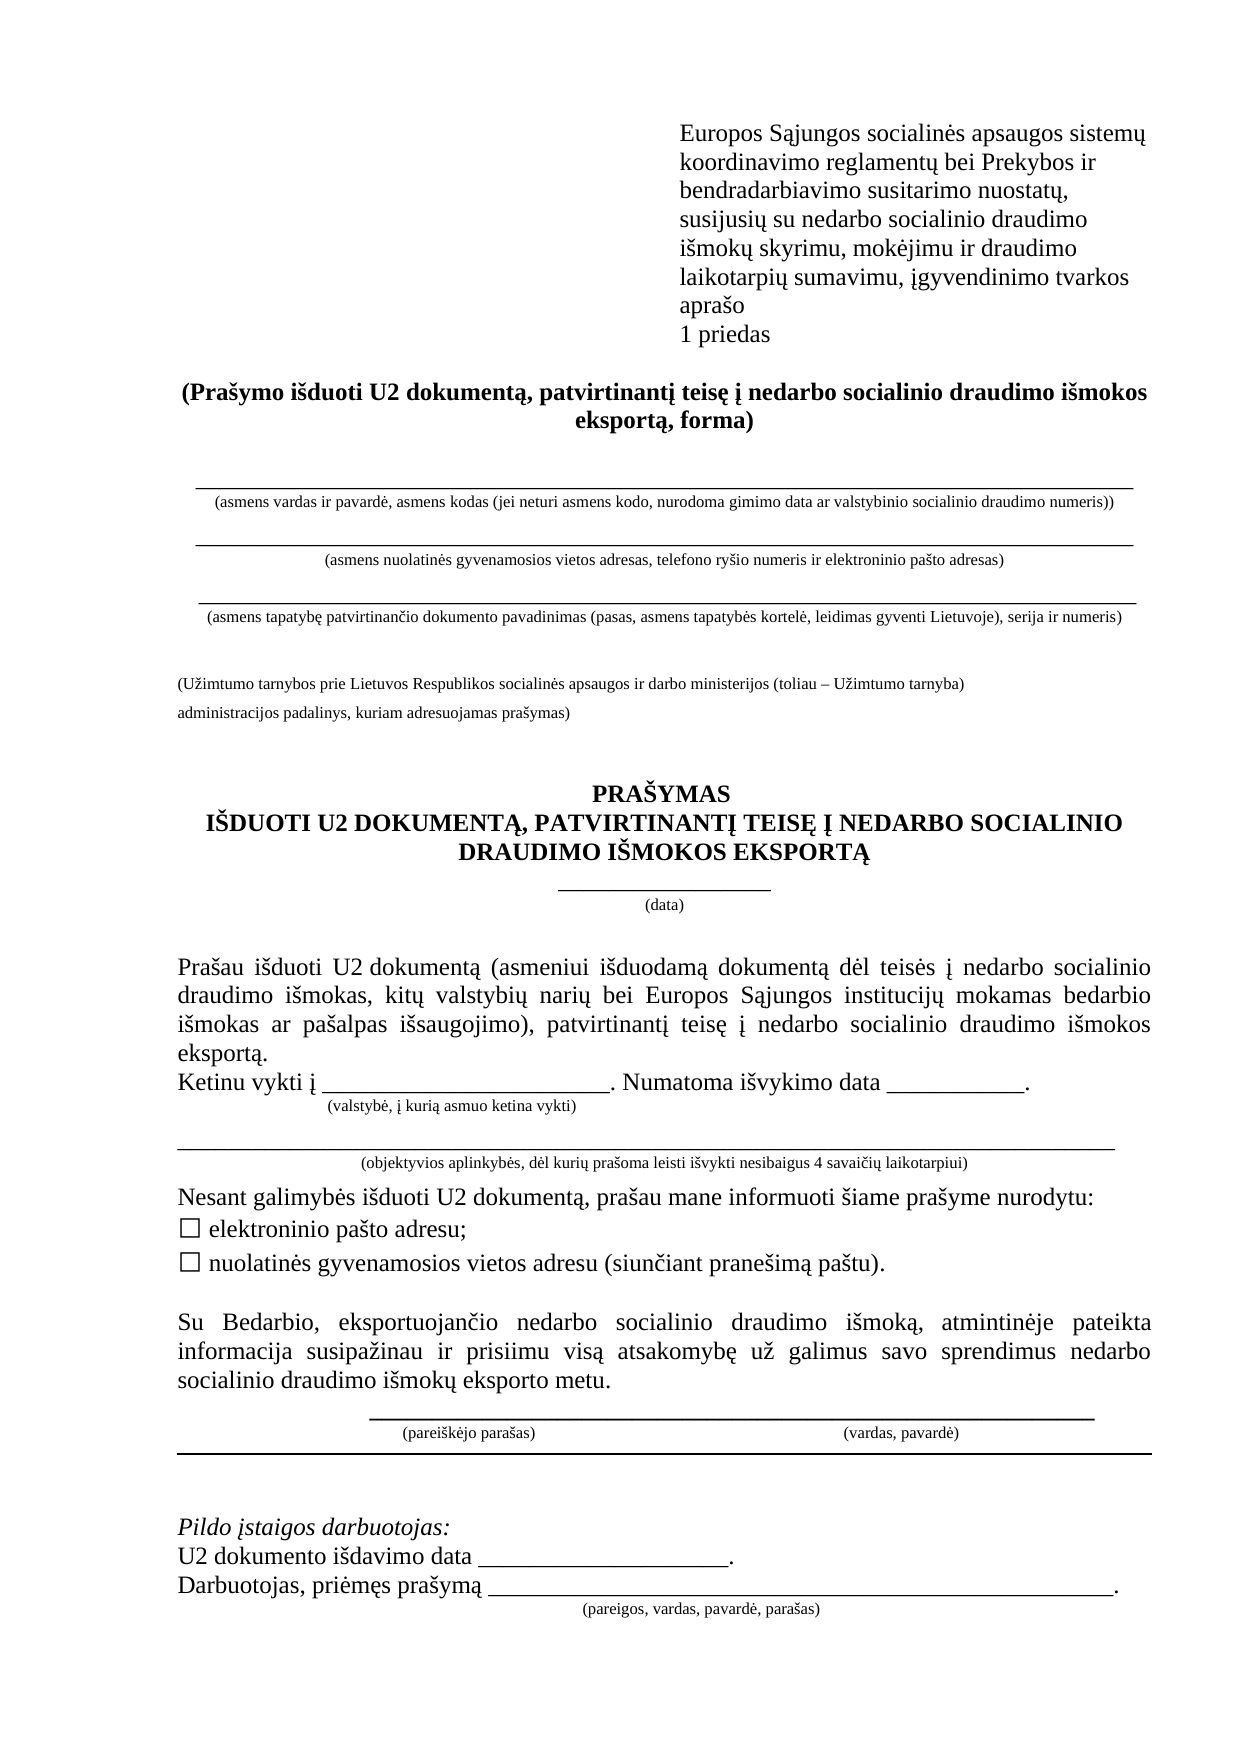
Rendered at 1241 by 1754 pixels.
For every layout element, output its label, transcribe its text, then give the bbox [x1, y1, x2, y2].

text (valstybė, į kurią asmuo ketina vykti) [327, 1096, 1152, 1124]
text _________________ [177, 866, 1152, 894]
text Ketinu vykti į _______________________. Numatoma išvykimo data ___________. [177, 1067, 1152, 1096]
subtitle PRAŠYMAS [177, 779, 1152, 808]
text (objektyvios aplinkybės, dėl kurių prašoma leisti išvykti nesibaigus 4 savaičių laikotarpiui) [177, 1153, 1152, 1182]
text laikotarpių sumavimu, įgyvendinimo tvarkos [679, 262, 1152, 291]
text ⬜ elektroninio pašto adresu; [177, 1211, 1148, 1245]
text (asmens nuolatinės gyvenamosios vietos adresas, telefono ryšio numeris ir elektroninio pašto adresas) [177, 549, 1152, 578]
text (data) [177, 894, 1152, 923]
text Europos Sąjungos socialinės apsaugos sistemų [679, 118, 1152, 147]
text ___________________________________________________________________________ [177, 463, 1152, 492]
text __________________________________________________________ [177, 1394, 1152, 1422]
text koordinavimo reglamentų bei Prekybos ir [679, 147, 1152, 176]
text Prašau išduoti U2 dokumentą (asmeniui išduodamą dokumentą dėl teisės į nedarbo socialinio draudimo išmokas, kitų valstybių narių bei Europos Sąjungos institucijų mokamas bedarbio išmokas ar pašalpas išsaugojimo), patvirtinantį teisę į nedarbo socialinio draudimo išmokos eksportą. [177, 952, 1152, 1067]
text aprašo [679, 291, 1152, 319]
text ___________________________________________________________________________ [177, 521, 1152, 549]
subtitle (Prašymo išduoti U2 dokumentą, patvirtinantį teisę į nedarbo socialinio draudimo išmokos eksportą, forma) [177, 377, 1152, 434]
text (asmens tapatybę patvirtinančio dokumento pavadinimas (pasas, asmens tapatybės kortelė, leidimas gyventi Lietuvoje), serija ir numeris) [177, 607, 1152, 636]
text (Užimtumo tarnybos prie Lietuvos Respublikos socialinės apsaugos ir darbo ministerijos (toliau – Užimtumo tarnyba) administracijos padalinys, kuriam adresuojamas prašymas) [177, 664, 1152, 722]
text (pareiškėjo parašas) (vardas, pavardė) [177, 1422, 1152, 1453]
subtitle IŠDUOTI U2 DOKUMENTĄ, PATVIRTINANTĮ TEISĘ Į NEDARBO SOCIALINIO DRAUDIMO IŠMOKOS EKSPORTĄ [177, 808, 1152, 866]
text ___________________________________________________________________________ [177, 578, 1152, 607]
text Pildo įstaigos darbuotojas: [177, 1512, 1152, 1541]
text ___________________________________________________________________________ [177, 1124, 1152, 1153]
text Su Bedarbio, eksportuojančio nedarbo socialinio draudimo išmoką, atmintinėje pateikta informacija susipažinau ir prisiimu visą atsakomybę už galimus savo sprendimus nedarbo socialinio draudimo išmokų eksporto metu. [177, 1307, 1152, 1394]
text Nesant galimybės išduoti U2 dokumentą, prašau mane informuoti šiame prašyme nurodytu: [177, 1182, 1152, 1211]
text 1 priedas [679, 319, 1152, 348]
text bendradarbiavimo susitarimo nuostatų, [679, 176, 1152, 204]
text išmokų skyrimu, mokėjimu ir draudimo [679, 233, 1152, 262]
text ⬜ nuolatinės gyvenamosios vietos adresu (siunčiant pranešimą paštu). [177, 1245, 1148, 1279]
text (asmens vardas ir pavardė, asmens kodas (jei neturi asmens kodo, nurodoma gimimo data ar valstybinio socialinio draudimo numeris)) [177, 492, 1152, 521]
text U2 dokumento išdavimo data ____________________. [177, 1541, 1152, 1570]
text Darbuotojas, priėmęs prašymą __________________________________________________. [177, 1570, 1152, 1599]
text (pareigos, vardas, pavardė, parašas) [447, 1599, 1152, 1627]
text susijusių su nedarbo socialinio draudimo [679, 204, 1152, 233]
